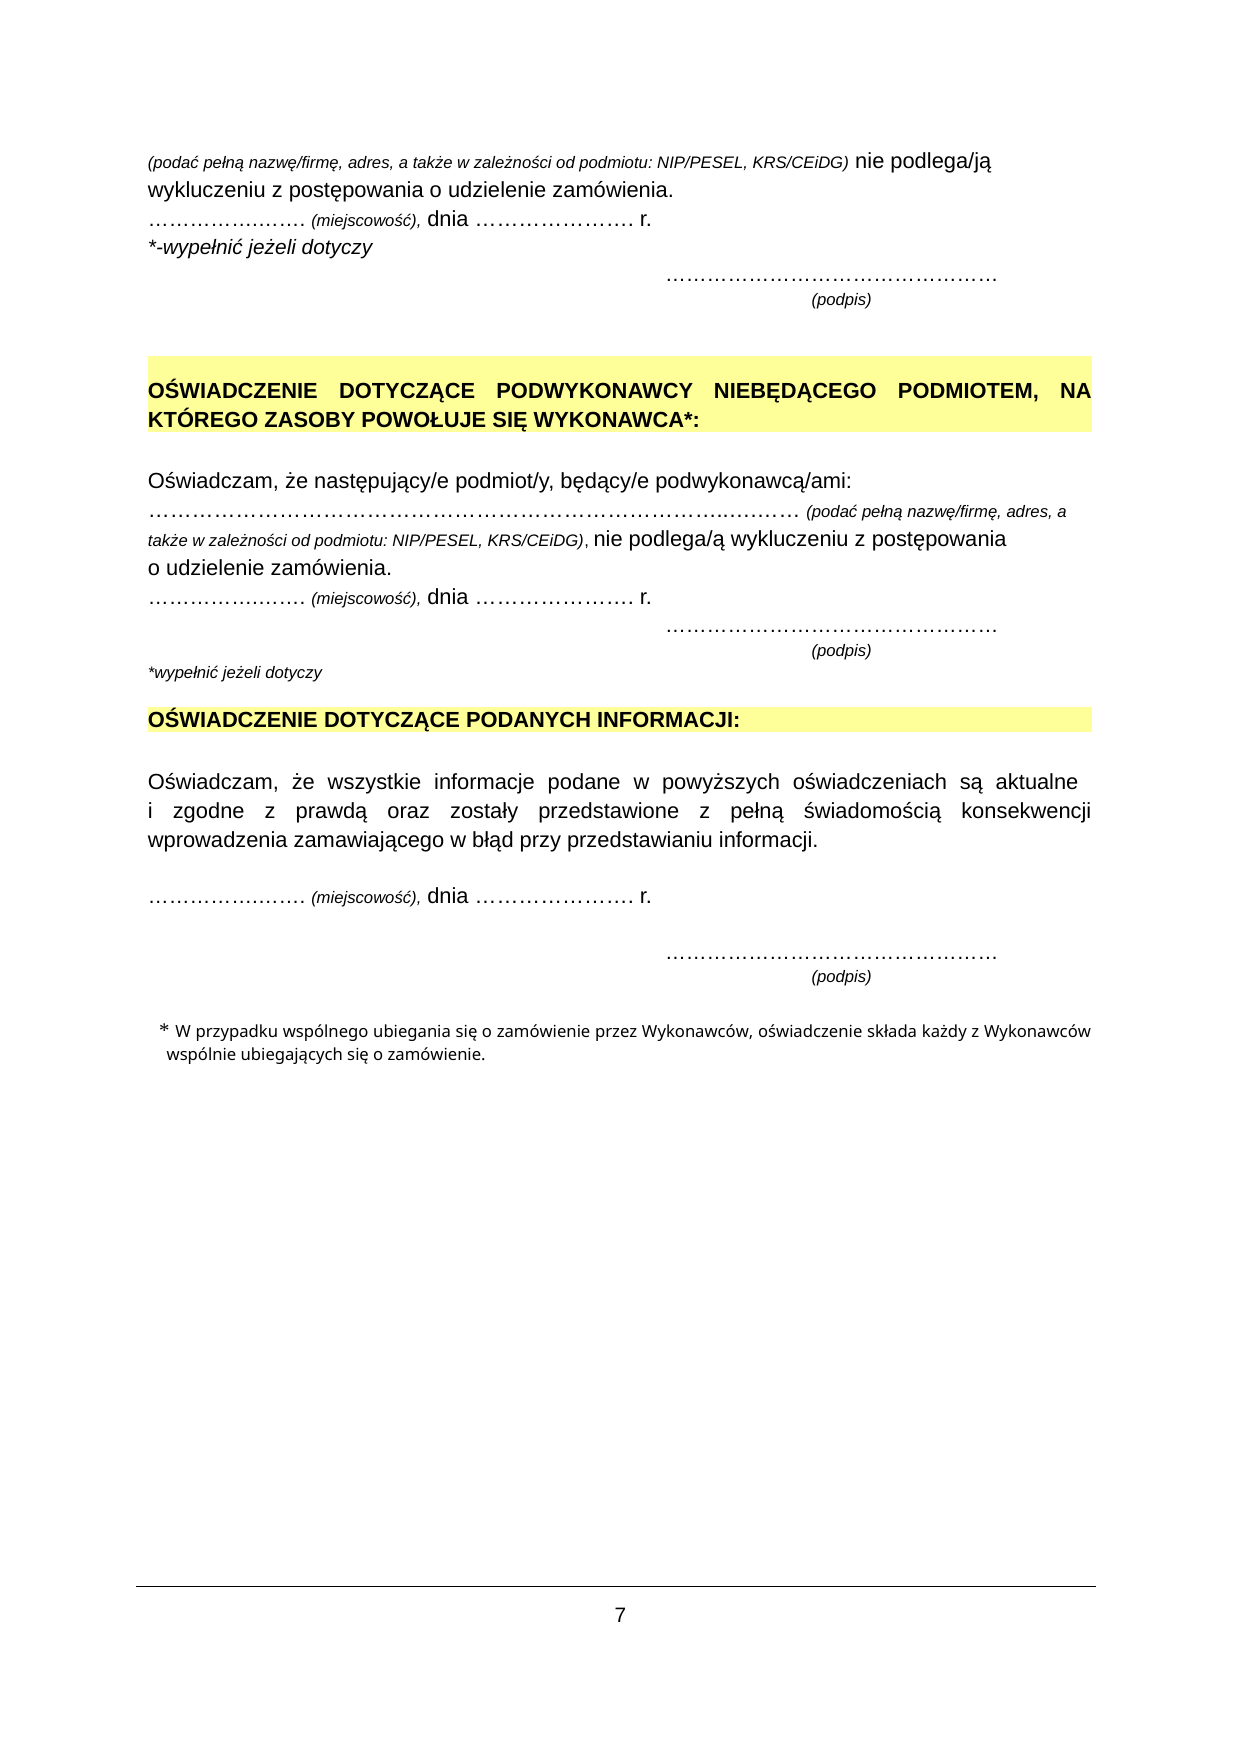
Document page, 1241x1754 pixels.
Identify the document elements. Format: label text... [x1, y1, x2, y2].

text *wypełnić jeżeli dotyczy [148, 663, 1092, 682]
text (podpis) [738, 289, 1092, 309]
text OŚWIADCZENIE DOTYCZĄCE PODWYKONAWCY NIEBĘDĄCEGO PODMIOTEM, NA KTÓREGO ZASOBY POWOŁUJE SIĘ WYKONAWCA*: [148, 377, 1092, 432]
text Oświadczam, że następujący/e podmiot/y, będący/e podwykonawcą/ami: ……………………………………………………………………..….…… (podać pełną nazwę/firmę, adres, a także w zależności od podmiotu: NIP/PESEL, KRS/CEiDG), nie podlega/ą wykluczeniu z postępowania o udzielenie zamówienia. [148, 468, 1092, 581]
text …………….……. (miejscowość), dnia …………………. r. [148, 584, 1092, 609]
text …………….……. (miejscowość), dnia …………………. r. [148, 883, 1092, 908]
text (podpis) [738, 641, 1092, 660]
text ………………………………………… [148, 613, 1092, 637]
text (podać pełną nazwę/firmę, adres, a także w zależności od podmiotu: NIP/PESEL, KRS/CEiDG) nie podlega/ją wykluczeniu z postępowania o udzielenie zamówienia. [148, 148, 1092, 202]
text Oświadczam, że wszystkie informacje podane w powyższych oświadczeniach są aktualne i zgodne z prawdą oraz zostały przedstawione z pełną świadomością konsekwencji wprowadzenia zamawiającego w błąd przy przedstawianiu informacji. [148, 769, 1092, 852]
text …………….……. (miejscowość), dnia …………………. r. [148, 206, 1092, 231]
text *-wypełnić jeżeli dotyczy [148, 234, 1092, 258]
text ………………………………………… [148, 262, 1092, 286]
text OŚWIADCZENIE DOTYCZĄCE PODANYCH INFORMACJI: [148, 707, 1092, 732]
text * W przypadku wspólnego ubiegania się o zamówienie przez Wykonawców, oświadczenie składa każdy z Wykonawców wspólnie ubiegających się o zamówienie. [148, 1018, 1092, 1065]
text ………………………………………… [148, 939, 1092, 963]
text (podpis) [738, 967, 1092, 986]
